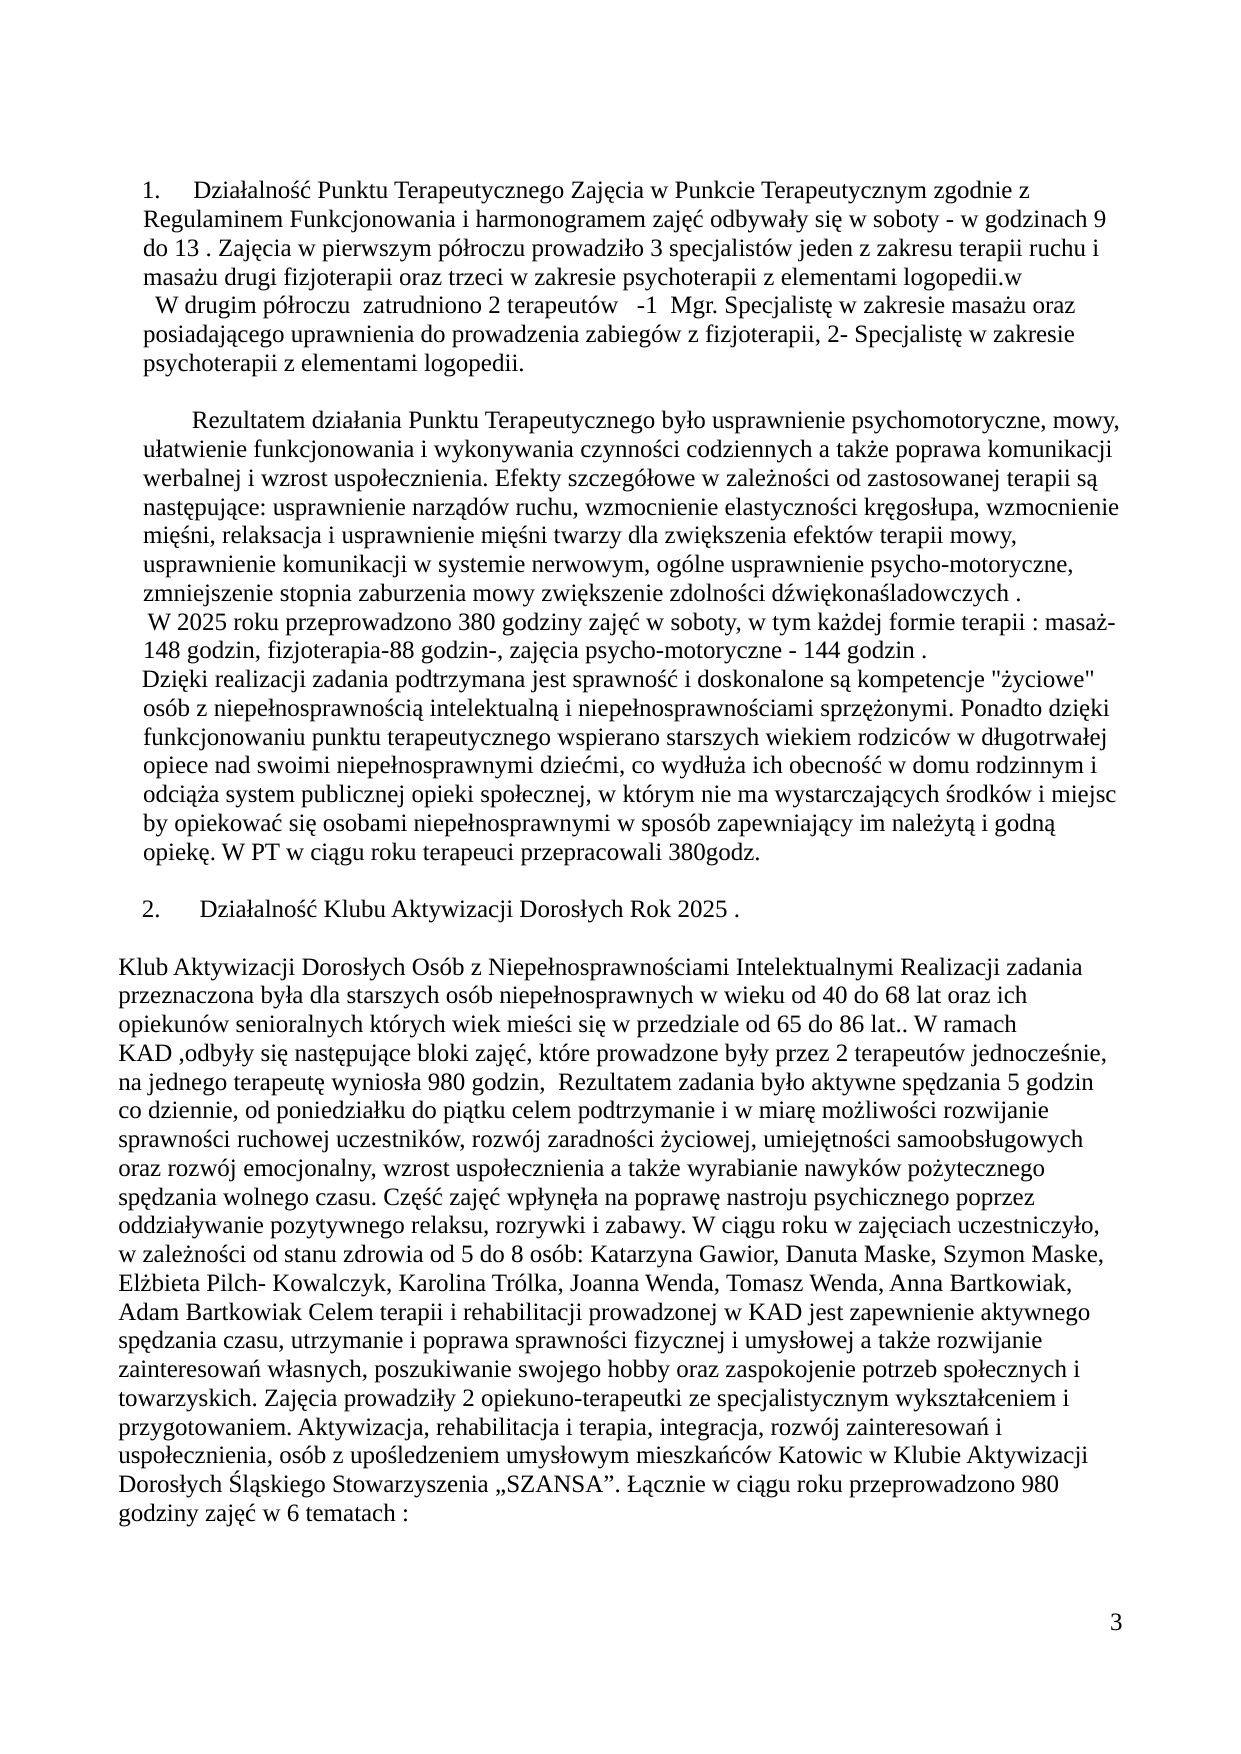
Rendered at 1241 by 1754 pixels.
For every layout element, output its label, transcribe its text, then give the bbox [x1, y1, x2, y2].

text W 2025 roku przeprowadzono 380 godziny zajęć w soboty, w tym każdej formie terapii : masaż-148 godzin, fizjoterapia-88 godzin-, zajęcia psycho-motoryczne - 144 godzin . [142, 607, 1122, 664]
list Działalność Punktu Terapeutycznego Zajęcia w Punkcie Terapeutycznym zgodnie z Regulaminem Funkcjonowania i harmonogramem zajęć odbywały się w soboty - w godzinach 9 do 13 . Zajęcia w pierwszym półroczu prowadziło 3 specjalistów jeden z zakresu terapii ruchu i masażu drugi fizjoterapii oraz trzeci w zakresie psychoterapii z elementami logopedii.w [142, 176, 1122, 291]
text Klub Aktywizacji Dorosłych Osób z Niepełnosprawnościami Intelektualnymi Realizacji zadania przeznaczona była dla starszych osób niepełnosprawnych w wieku od 40 do 68 lat oraz ich opiekunów senioralnych których wiek mieści się w przedziale od 65 do 86 lat.. W ramach KAD ,odbyły się następujące bloki zajęć, które prowadzone były przez 2 terapeutów jednocześnie, na jednego terapeutę wyniosła 980 godzin, Rezultatem zadania było aktywne spędzania 5 godzin co dziennie, od poniedziałku do piątku celem podtrzymanie i w miarę możliwości rozwijanie sprawności ruchowej uczestników, rozwój zaradności życiowej, umiejętności samoobsługowych oraz rozwój emocjonalny, wzrost uspołecznienia a także wyrabianie nawyków pożytecznego spędzania wolnego czasu. Część zajęć wpłynęła na poprawę nastroju psychicznego poprzez oddziaływanie pozytywnego relaksu, rozrywki i zabawy. W ciągu roku w zajęciach uczestniczyło, w zależności od stanu zdrowia od 5 do 8 osób: Katarzyna Gawior, Danuta Maske, Szymon Maske, Elżbieta Pilch- Kowalczyk, Karolina Trólka, Joanna Wenda, Tomasz Wenda, Anna Bartkowiak, Adam Bartkowiak Celem terapii i rehabilitacji prowadzonej w KAD jest zapewnienie aktywnego spędzania czasu, utrzymanie i poprawa sprawności fizycznej i umysłowej a także rozwijanie zainteresowań własnych, poszukiwanie swojego hobby oraz zaspokojenie potrzeb społecznych i towarzyskich. Zajęcia prowadziły 2 opiekuno-terapeutki ze specjalistycznym wykształceniem i przygotowaniem. Aktywizacja, rehabilitacja i terapia, integracja, rozwój zainteresowań i uspołecznienia, osób z upośledzeniem umysłowym mieszkańców Katowic w Klubie Aktywizacji Dorosłych Śląskiego Stowarzyszenia „SZANSA”. Łącznie w ciągu roku przeprowadzono 980 godziny zajęć w 6 tematach : [118, 952, 1122, 1527]
list Działalność Klubu Aktywizacji Dorosłych Rok 2025 . [142, 894, 1122, 923]
list W drugim półroczu zatrudniono 2 terapeutów -1 Mgr. Specjalistę w zakresie masażu oraz posiadającego uprawnienia do prowadzenia zabiegów z fizjoterapii, 2- Specjalistę w zakresie psychoterapii z elementami logopedii. [142, 291, 1122, 377]
text Rezultatem działania Punktu Terapeutycznego było usprawnienie psychomotoryczne, mowy, ułatwienie funkcjonowania i wykonywania czynności codziennych a także poprawa komunikacji werbalnej i wzrost uspołecznienia. Efekty szczegółowe w zależności od zastosowanej terapii są następujące: usprawnienie narządów ruchu, wzmocnienie elastyczności kręgosłupa, wzmocnienie mięśni, relaksacja i usprawnienie mięśni twarzy dla zwiększenia efektów terapii mowy, usprawnienie komunikacji w systemie nerwowym, ogólne usprawnienie psycho-motoryczne, zmniejszenie stopnia zaburzenia mowy zwiększenie zdolności dźwiękonaśladowczych . [142, 406, 1122, 607]
text Dzięki realizacji zadania podtrzymana jest sprawność i doskonalone są kompetencje "życiowe" osób z niepełnosprawnością intelektualną i niepełnosprawnościami sprzężonymi. Ponadto dzięki funkcjonowaniu punktu terapeutycznego wspierano starszych wiekiem rodziców w długotrwałej opiece nad swoimi niepełnosprawnymi dziećmi, co wydłuża ich obecność w domu rodzinnym i odciąża system publicznej opieki społecznej, w którym nie ma wystarczających środków i miejsc by opiekować się osobami niepełnosprawnymi w sposób zapewniający im należytą i godną opiekę. W PT w ciągu roku terapeuci przepracowali 380godz. [142, 664, 1122, 866]
